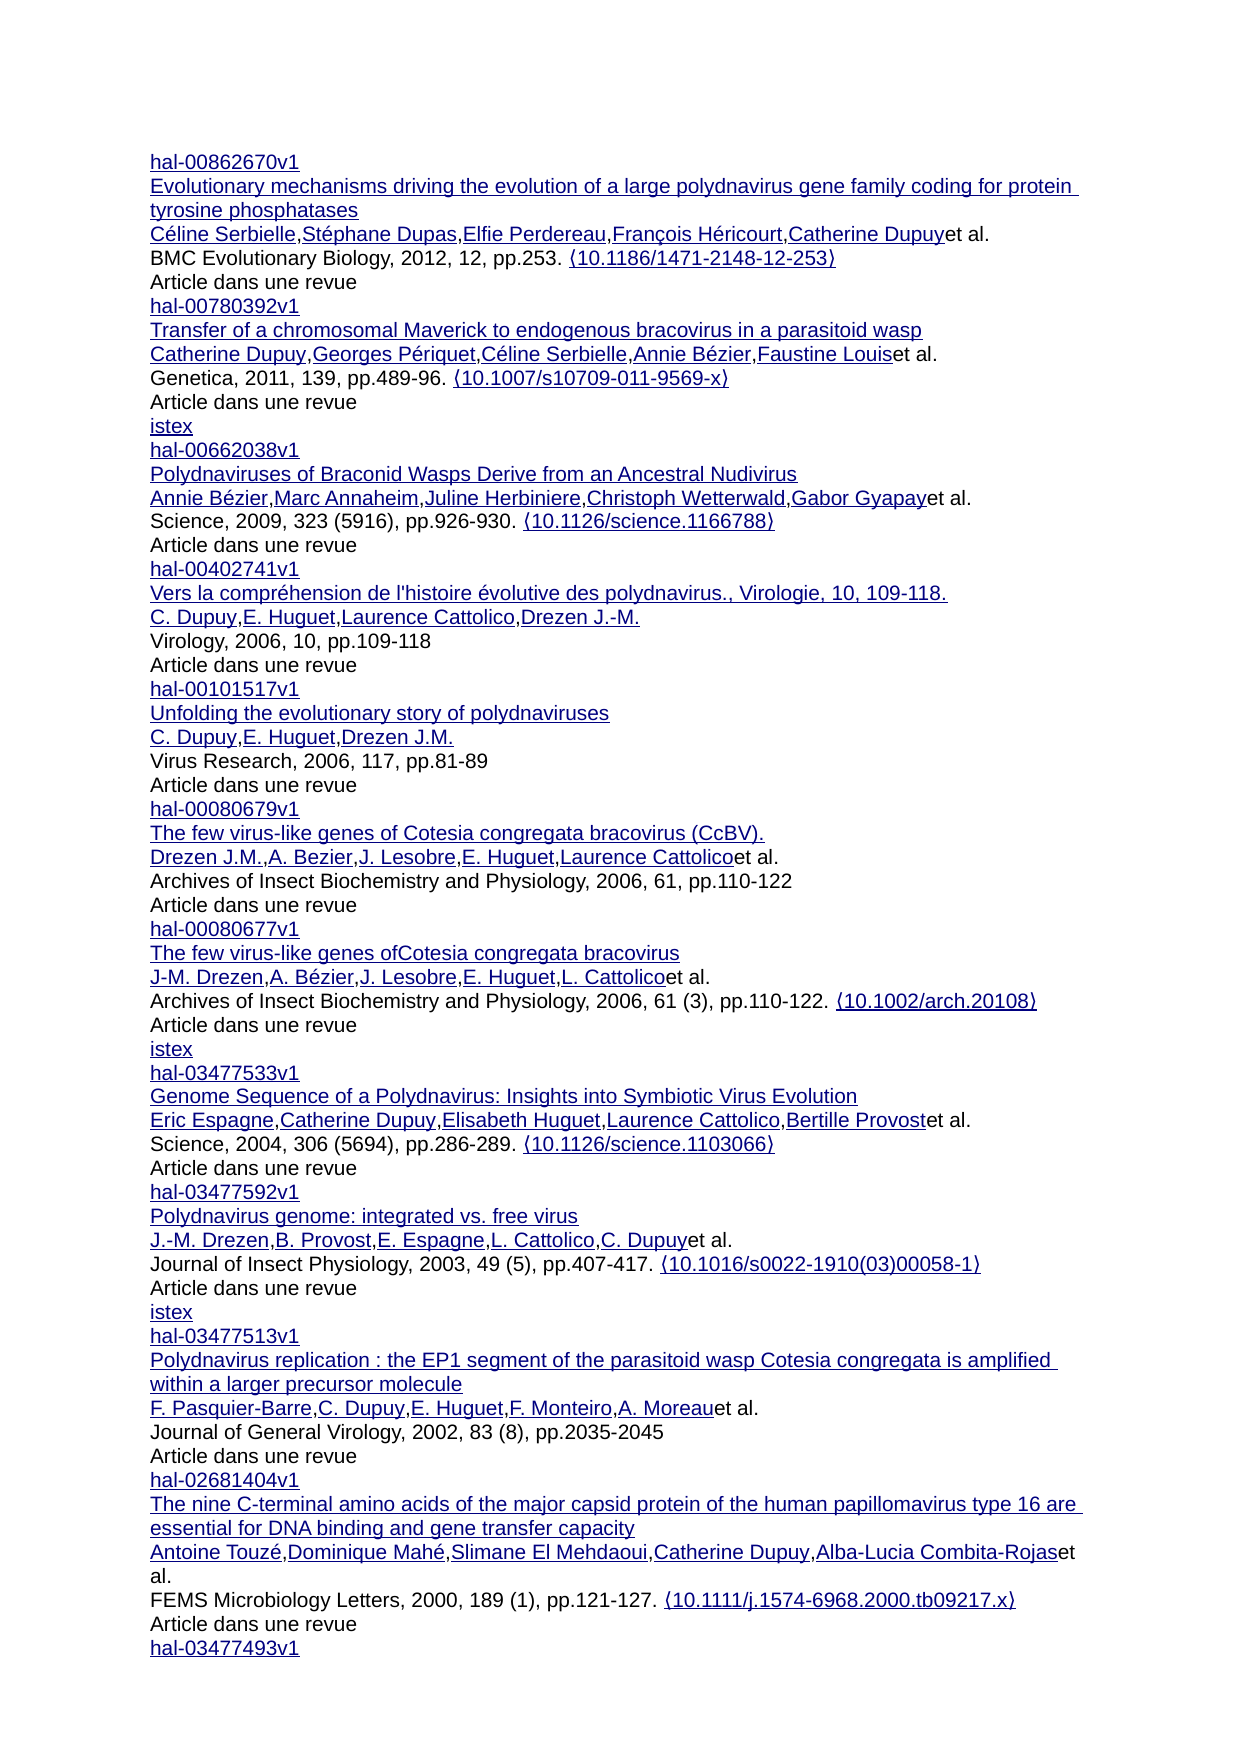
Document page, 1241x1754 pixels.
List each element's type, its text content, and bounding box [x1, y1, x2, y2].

table_cell Transfer of a chromosomal Maverick to endogenous bracovirus in a parasitoid wasp Catherine Dupuy,Georges Périquet,Céline Serbielle,Annie Bézier,Faustine Louiset al. Genetica, 2011, 139, pp.489-96. ⟨10.1007/s10709-011-9569-x⟩ Article dans une revue istex hal-00662038v1 [150, 318, 1090, 461]
table_cell Unfolding the evolutionary story of polydnaviruses C. Dupuy,E. Huguet,Drezen J.M. Virus Research, 2006, 117, pp.81-89 Article dans une revue hal-00080679v1 [150, 701, 1090, 821]
table_cell Evolutionary mechanisms driving the evolution of a large polydnavirus gene family coding for protein tyrosine phosphatases Céline Serbielle,Stéphane Dupas,Elfie Perdereau,François Héricourt,Catherine Dupuyet al. BMC Evolutionary Biology, 2012, 12, pp.253. ⟨10.1186/1471-2148-12-253⟩ Article dans une revue hal-00780392v1 [150, 174, 1090, 318]
table_cell The nine C-terminal amino acids of the major capsid protein of the human papillomavirus type 16 are essential for DNA binding and gene transfer capacity Antoine Touzé,Dominique Mahé,Slimane El Mehdaoui,Catherine Dupuy,Alba-Lucia Combita-Rojaset al. FEMS Microbiology Letters, 2000, 189 (1), pp.121-127. ⟨10.1111/j.1574-6968.2000.tb09217.x⟩ Article dans une revue hal-03477493v1 [150, 1492, 1090, 1659]
table_cell Polydnaviruses of Braconid Wasps Derive from an Ancestral Nudivirus Annie Bézier,Marc Annaheim,Juline Herbiniere,Christoph Wetterwald,Gabor Gyapayet al. Science, 2009, 323 (5916), pp.926-930. ⟨10.1126/science.1166788⟩ Article dans une revue hal-00402741v1 [150, 461, 1090, 581]
table_cell Vers la compréhension de l'histoire évolutive des polydnavirus., Virologie, 10, 109-118. C. Dupuy,E. Huguet,Laurence Cattolico,Drezen J.-M. Virology, 2006, 10, pp.109-118 Article dans une revue hal-00101517v1 [150, 581, 1090, 701]
table_cell Polydnavirus genome: integrated vs. free virus J.-M. Drezen,B. Provost,E. Espagne,L. Cattolico,C. Dupuyet al. Journal of Insect Physiology, 2003, 49 (5), pp.407-417. ⟨10.1016/s0022-1910(03)00058-1⟩ Article dans une revue istex hal-03477513v1 [150, 1204, 1090, 1348]
table_cell Genome Sequence of a Polydnavirus: Insights into Symbiotic Virus Evolution Eric Espagne,Catherine Dupuy,Elisabeth Huguet,Laurence Cattolico,Bertille Provostet al. Science, 2004, 306 (5694), pp.286-289. ⟨10.1126/science.1103066⟩ Article dans une revue hal-03477592v1 [150, 1084, 1090, 1204]
table_cell The few virus-like genes ofCotesia congregata bracovirus J-M. Drezen,A. Bézier,J. Lesobre,E. Huguet,L. Cattolicoet al. Archives of Insect Biochemistry and Physiology, 2006, 61 (3), pp.110-122. ⟨10.1002/arch.20108⟩ Article dans une revue istex hal-03477533v1 [150, 941, 1090, 1084]
table_cell The few virus-like genes of Cotesia congregata bracovirus (CcBV). Drezen J.M.,A. Bezier,J. Lesobre,E. Huguet,Laurence Cattolicoet al. Archives of Insect Biochemistry and Physiology, 2006, 61, pp.110-122 Article dans une revue hal-00080677v1 [150, 821, 1090, 941]
table_cell Polydnavirus replication : the EP1 segment of the parasitoid wasp Cotesia congregata is amplified within a larger precursor molecule F. Pasquier-Barre,C. Dupuy,E. Huguet,F. Monteiro,A. Moreauet al. Journal of General Virology, 2002, 83 (8), pp.2035-2045 Article dans une revue hal-02681404v1 [150, 1348, 1090, 1492]
table_cell hal-00862670v1 [150, 150, 1090, 174]
